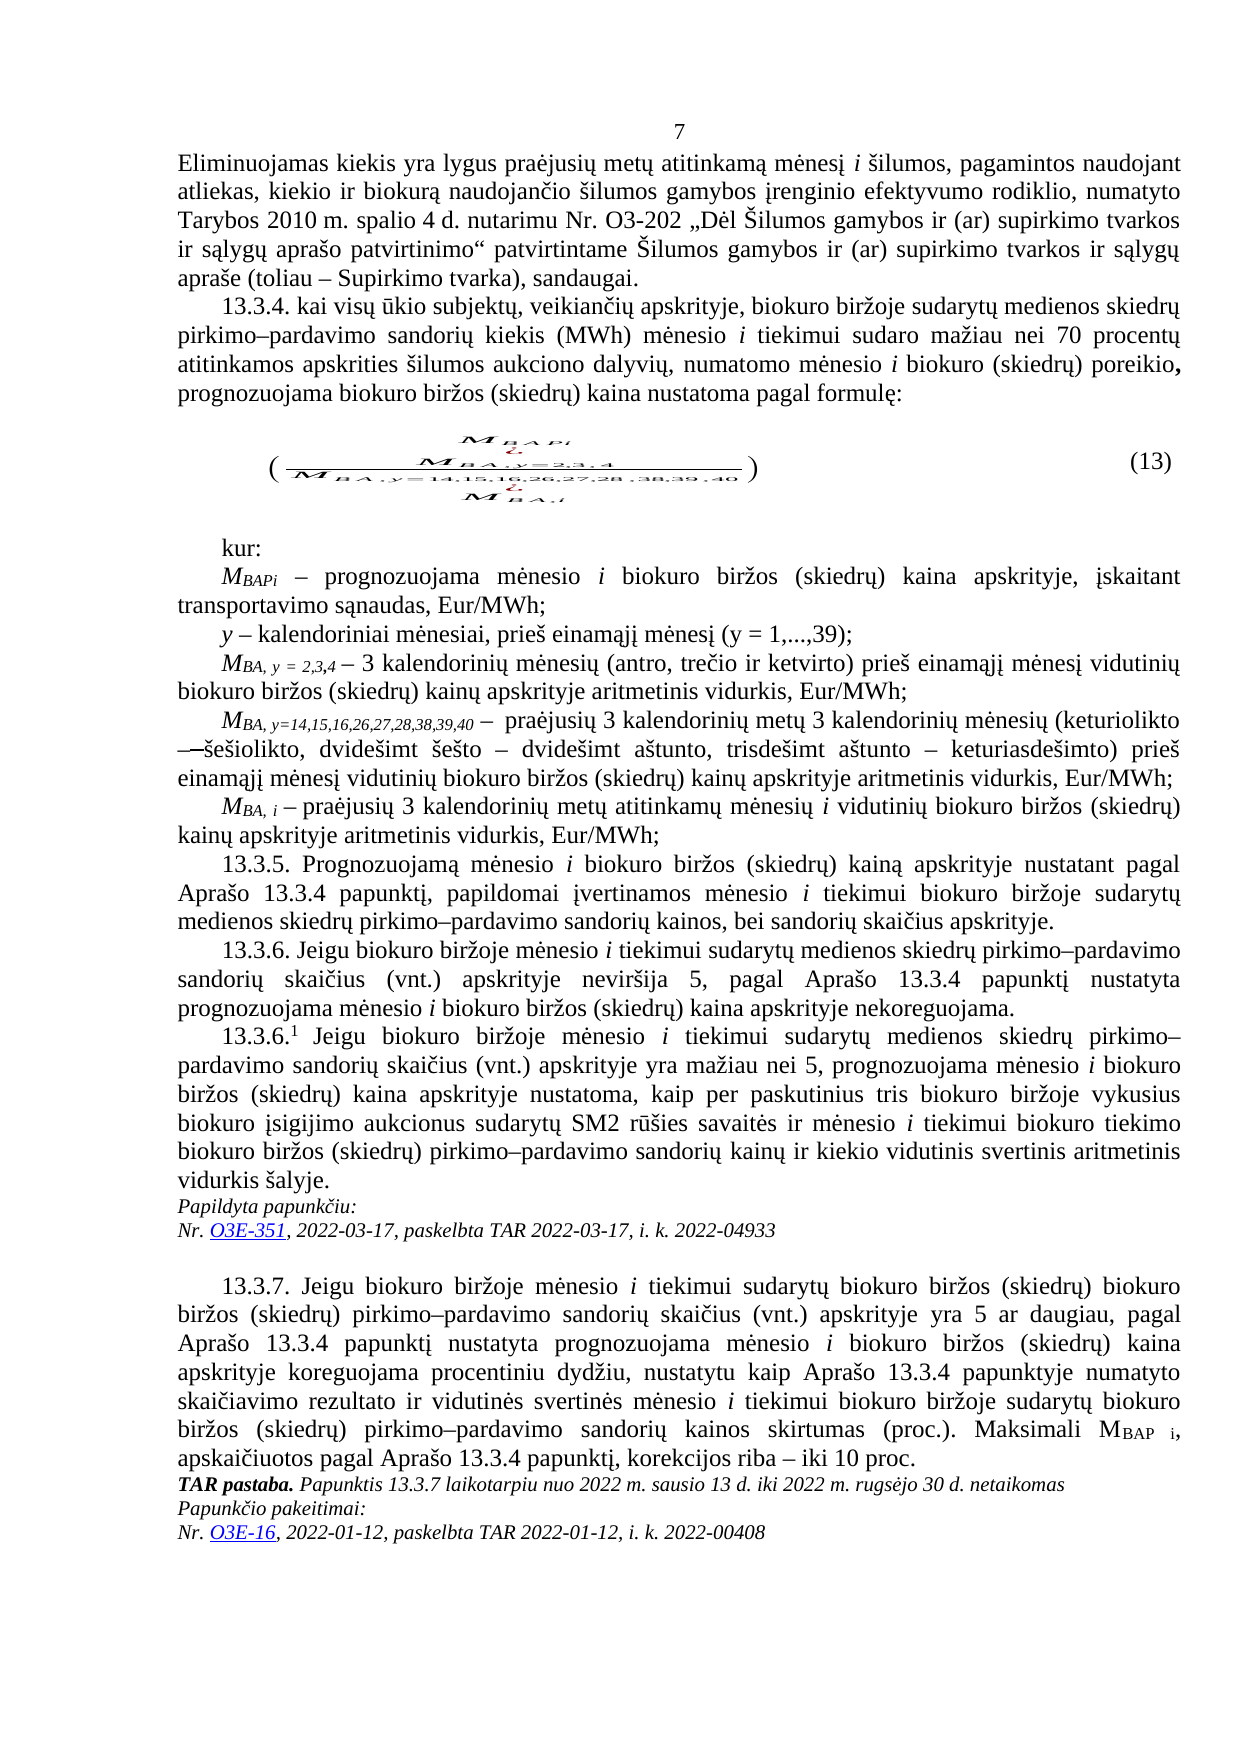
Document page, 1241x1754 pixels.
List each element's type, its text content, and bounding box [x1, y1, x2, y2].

text 13.3.5. Prognozuojamą mėnesio i biokuro biržos (skiedrų) kainą apskrityje nustatant pagal Aprašo 13.3.4 papunktį, papildomai įvertinamos mėnesio i tiekimui biokuro biržoje sudarytų medienos skiedrų pirkimo‒pardavimo sandorių kainos, bei sandorių skaičius apskrityje. [177, 849, 1181, 935]
text MBA, i – praėjusių 3 kalendorinių metų atitinkamų mėnesių i vidutinių biokuro biržos (skiedrų) kainų apskrityje aritmetinis vidurkis, Eur/MWh; [177, 791, 1181, 849]
text (13) [177, 435, 1181, 504]
text 13.3.7. Jeigu biokuro biržoje mėnesio i tiekimui sudarytų biokuro biržos (skiedrų) biokuro biržos (skiedrų) pirkimo‒pardavimo sandorių skaičius (vnt.) apskrityje yra 5 ar daugiau, pagal Aprašo 13.3.4 papunktį nustatyta prognozuojama mėnesio i biokuro biržos (skiedrų) kaina apskrityje koreguojama procentiniu dydžiu, nustatytu kaip Aprašo 13.3.4 papunktyje numatyto skaičiavimo rezultato ir vidutinės svertinės mėnesio i tiekimui biokuro biržoje sudarytų biokuro biržos (skiedrų) pirkimo‒pardavimo sandorių kainos skirtumas (proc.). Maksimali MBAP i, apskaičiuotos pagal Aprašo 13.3.4 papunktį, korekcijos riba – iki 10 proc. [177, 1271, 1181, 1472]
text kur: [177, 533, 1181, 561]
text y – kalendoriniai mėnesiai, prieš einamąjį mėnesį (y = 1,...,39); [177, 619, 1181, 648]
text 13.3.4. kai visų ūkio subjektų, veikiančių apskrityje, biokuro biržoje sudarytų medienos skiedrų pirkimo‒pardavimo sandorių kiekis (MWh) mėnesio i tiekimui sudaro mažiau nei 70 procentų atitinkamos apskrities šilumos aukciono dalyvių, numatomo mėnesio i biokuro (skiedrų) poreikio, prognozuojama biokuro biržos (skiedrų) kaina nustatoma pagal formulę: [177, 291, 1181, 406]
text Nr. O3E-16, 2022-01-12, paskelbta TAR 2022-01-12, i. k. 2022-00408 [177, 1520, 1181, 1544]
text MBA, y = 2,3,4 – 3 kalendorinių mėnesių (antro, trečio ir ketvirto) prieš einamąjį mėnesį vidutinių biokuro biržos (skiedrų) kainų apskrityje aritmetinis vidurkis, Eur/MWh; [177, 648, 1181, 705]
text 13.3.6.1 Jeigu biokuro biržoje mėnesio i tiekimui sudarytų medienos skiedrų pirkimo‒pardavimo sandorių skaičius (vnt.) apskrityje yra mažiau nei 5, prognozuojama mėnesio i biokuro biržos (skiedrų) kaina apskrityje nustatoma, kaip per paskutinius tris biokuro biržoje vykusius biokuro įsigijimo aukcionus sudarytų SM2 rūšies savaitės ir mėnesio i tiekimui biokuro tiekimo biokuro biržos (skiedrų) pirkimo‒pardavimo sandorių kainų ir kiekio vidutinis svertinis aritmetinis vidurkis šalyje. [177, 1021, 1181, 1194]
text Papunkčio pakeitimai: [177, 1496, 1181, 1520]
text 13.3.6. Jeigu biokuro biržoje mėnesio i tiekimui sudarytų medienos skiedrų pirkimo‒pardavimo sandorių skaičius (vnt.) apskrityje neviršija 5, pagal Aprašo 13.3.4 papunktį nustatyta prognozuojama mėnesio i biokuro biržos (skiedrų) kaina apskrityje nekoreguojama. [177, 935, 1181, 1021]
text MBAPi – prognozuojama mėnesio i biokuro biržos (skiedrų) kaina apskrityje, įskaitant transportavimo sąnaudas, Eur/MWh; [177, 561, 1181, 619]
text MBA, y=14,15,16,26,27,28,38,39,40 – praėjusių 3 kalendorinių metų 3 kalendorinių mėnesių (keturiolikto – šešiolikto, dvidešimt šešto – dvidešimt aštunto, trisdešimt aštunto – keturiasdešimto) prieš einamąjį mėnesį vidutinių biokuro biržos (skiedrų) kainų apskrityje aritmetinis vidurkis, Eur/MWh; [177, 705, 1181, 791]
text TAR pastaba. Papunktis 13.3.7 laikotarpiu nuo 2022 m. sausio 13 d. iki 2022 m. rugsėjo 30 d. netaikomas [177, 1472, 1181, 1496]
text Papildyta papunkčiu: [177, 1194, 1181, 1218]
text Nr. O3E-351, 2022-03-17, paskelbta TAR 2022-03-17, i. k. 2022-04933 [177, 1218, 1181, 1242]
text Eliminuojamas kiekis yra lygus praėjusių metų atitinkamą mėnesį i šilumos, pagamintos naudojant atliekas, kiekio ir biokurą naudojančio šilumos gamybos įrenginio efektyvumo rodiklio, numatyto Tarybos 2010 m. spalio 4 d. nutarimu Nr. O3-202 „Dėl Šilumos gamybos ir (ar) supirkimo tvarkos ir sąlygų aprašo patvirtinimo“ patvirtintame Šilumos gamybos ir (ar) supirkimo tvarkos ir sąlygų apraše (toliau – Supirkimo tvarka), sandaugai. [177, 148, 1181, 291]
